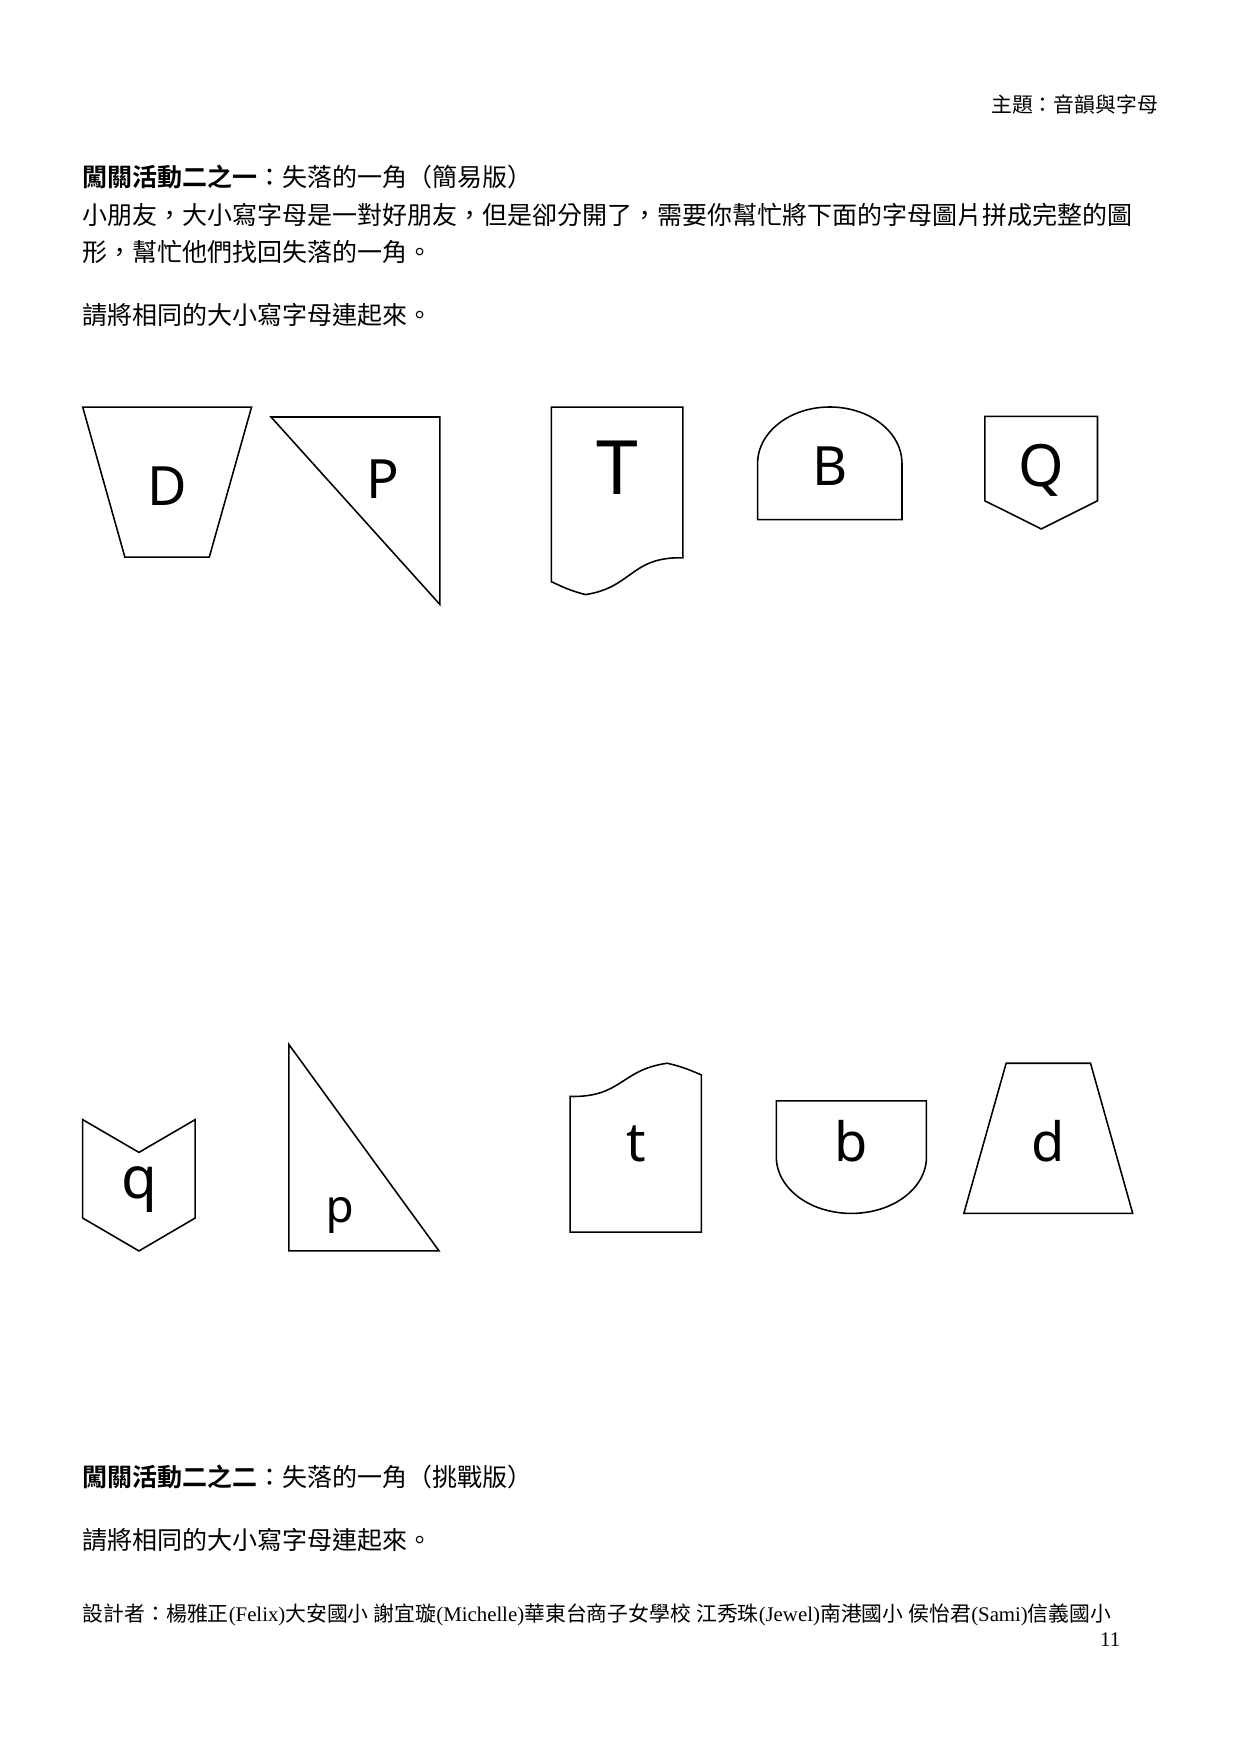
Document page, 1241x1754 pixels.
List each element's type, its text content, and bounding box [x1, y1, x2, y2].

text 闖關活動二之二：失落的一角（挑戰版） [83, 1457, 1157, 1494]
text 闖關活動二之一：失落的一角（簡易版） [83, 157, 1157, 194]
text 請將相同的大小寫字母連起來。 [83, 1519, 1157, 1557]
text 小朋友，大小寫字母是一對好朋友，但是卻分開了，需要你幫忙將下面的字母圖片拼成完整的圖形，幫忙他們找回失落的一角。 [83, 194, 1157, 269]
text 請將相同的大小寫字母連起來。 [83, 294, 1157, 332]
